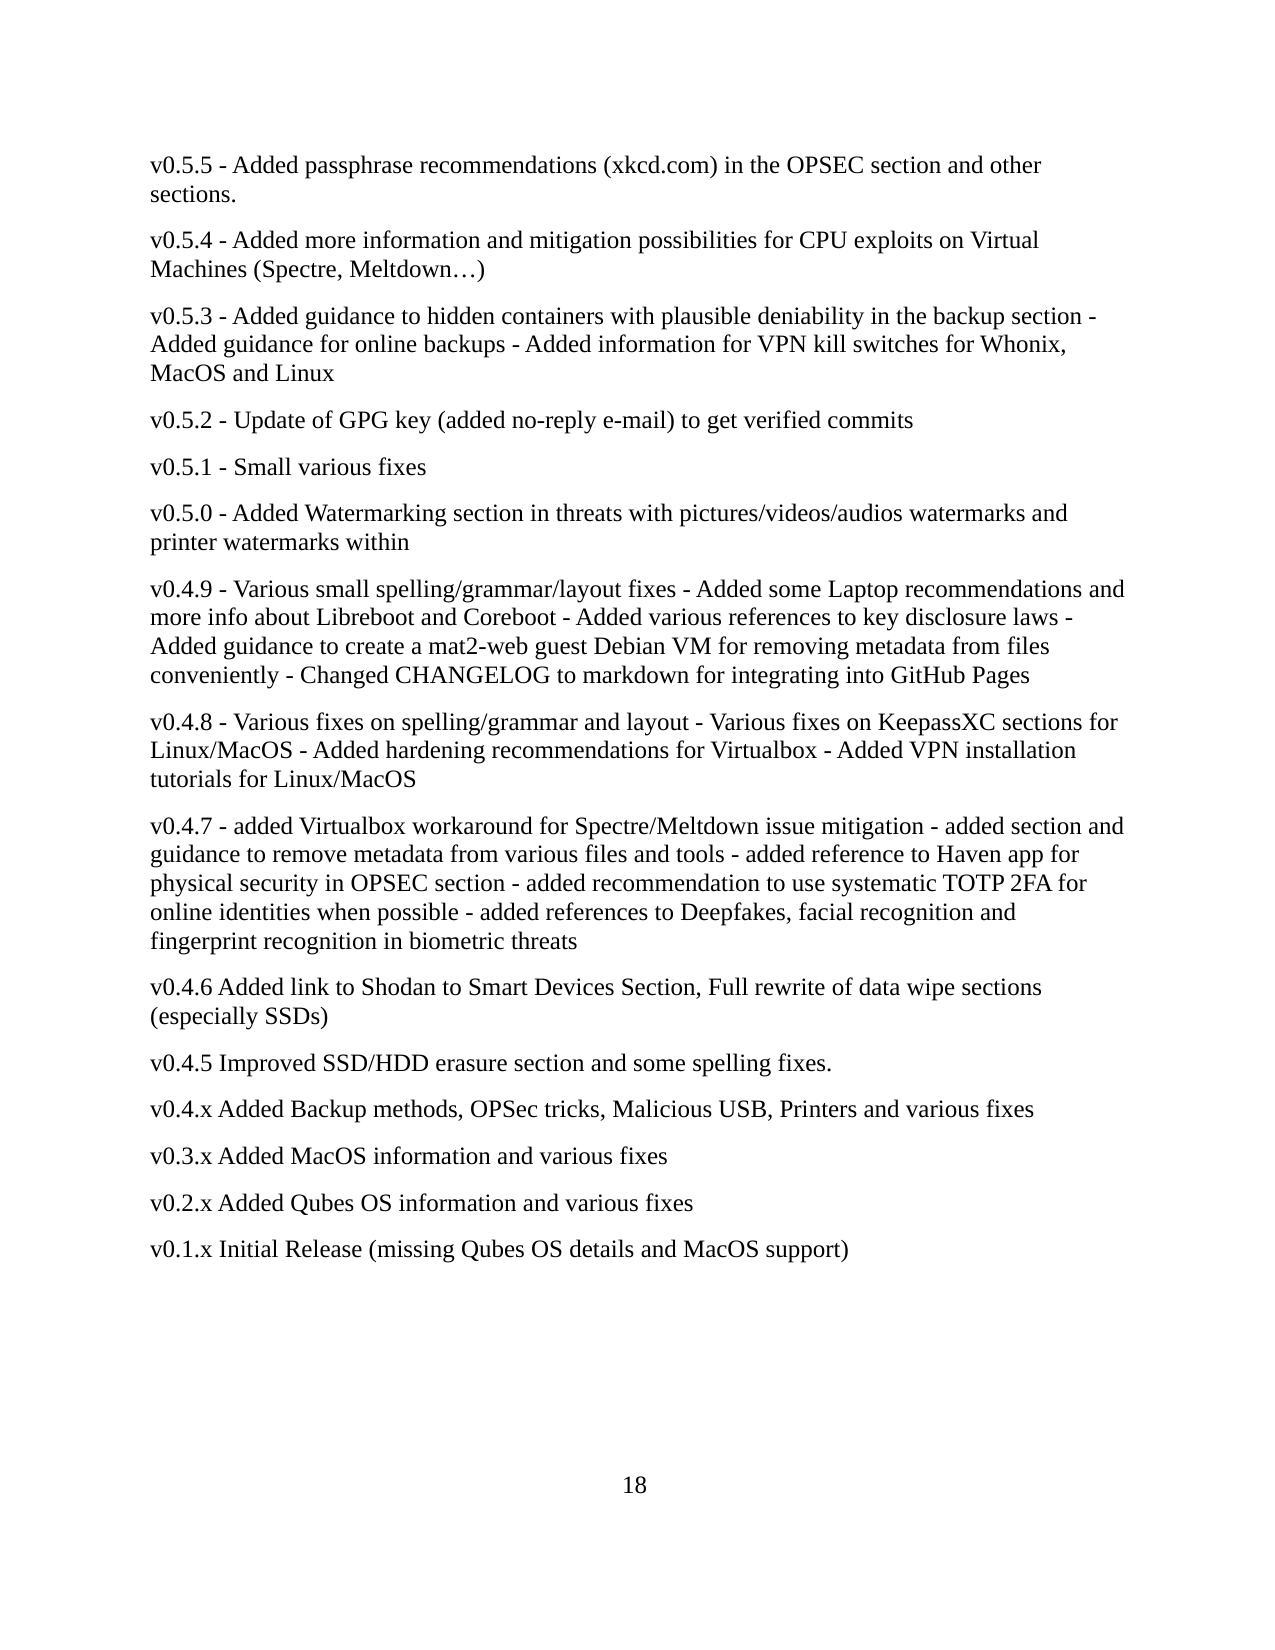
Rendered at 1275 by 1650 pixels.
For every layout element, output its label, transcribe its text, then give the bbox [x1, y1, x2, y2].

text v0.5.2 - Update of GPG key (added no-reply e-mail) to get verified commits [150, 405, 1125, 434]
text v0.4.6 Added link to Shodan to Smart Devices Section, Full rewrite of data wipe sections (especially SSDs) [150, 972, 1125, 1030]
text v0.4.5 Improved SSD/HDD erasure section and some spelling fixes. [150, 1048, 1125, 1077]
text v0.5.4 - Added more information and mitigation possibilities for CPU exploits on Virtual Machines (Spectre, Meltdown…) [150, 225, 1125, 283]
text v0.4.7 - added Virtualbox workaround for Spectre/Meltdown issue mitigation - added section and guidance to remove metadata from various files and tools - added reference to Haven app for physical security in OPSEC section - added recommendation to use systematic TOTP 2FA for online identities when possible - added references to Deepfakes, facial recognition and fingerprint recognition in biometric threats [150, 811, 1125, 954]
text v0.5.0 - Added Watermarking section in threats with pictures/videos/audios watermarks and printer watermarks within [150, 498, 1125, 556]
text v0.5.5 - Added passphrase recommendations (xkcd.com) in the OPSEC section and other sections. [150, 150, 1125, 207]
text v0.4.9 - Various small spelling/grammar/layout fixes - Added some Laptop recommendations and more info about Libreboot and Coreboot - Added various references to key disclosure laws - Added guidance to create a mat2-web guest Debian VM for removing metadata from files conveniently - Changed CHANGELOG to markdown for integrating into GitHub Pages [150, 574, 1125, 689]
text v0.2.x Added Qubes OS information and various fixes [150, 1188, 1125, 1217]
text v0.5.1 - Small various fixes [150, 452, 1125, 480]
text v0.1.x Initial Release (missing Qubes OS details and MacOS support) [150, 1234, 1125, 1263]
text v0.4.x Added Backup methods, OPSec tricks, Malicious USB, Printers and various fixes [150, 1094, 1125, 1123]
text v0.3.x Added MacOS information and various fixes [150, 1141, 1125, 1170]
text v0.5.3 - Added guidance to hidden containers with plausible deniability in the backup section - Added guidance for online backups - Added information for VPN kill switches for Whonix, MacOS and Linux [150, 301, 1125, 387]
text v0.4.8 - Various fixes on spelling/grammar and layout - Various fixes on KeepassXC sections for Linux/MacOS - Added hardening recommendations for Virtualbox - Added VPN installation tutorials for Linux/MacOS [150, 707, 1125, 793]
